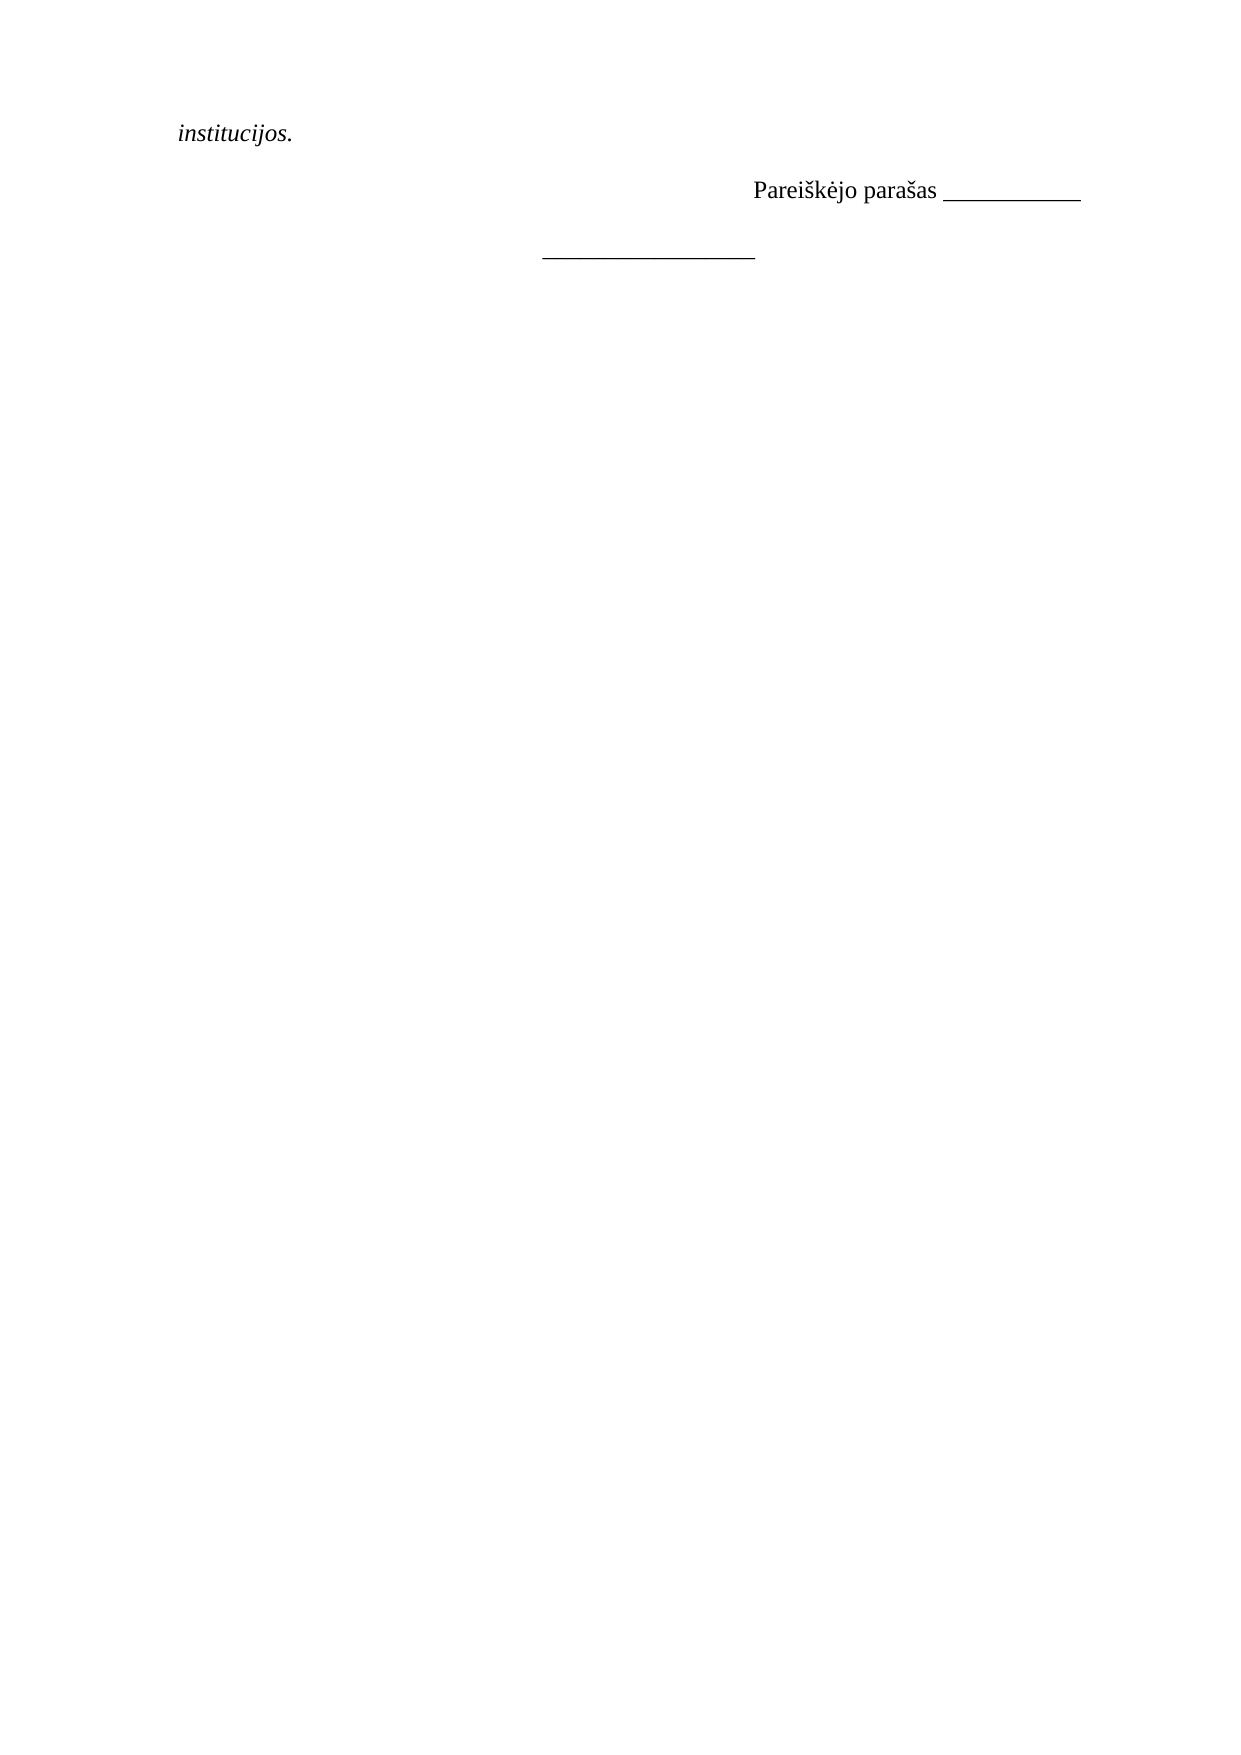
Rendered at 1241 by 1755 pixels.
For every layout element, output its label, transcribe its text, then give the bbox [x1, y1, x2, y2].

text _________________ [177, 233, 1122, 262]
text institucijos. [177, 118, 1122, 147]
text Pareiškėjo parašas ___________ [177, 176, 1122, 204]
